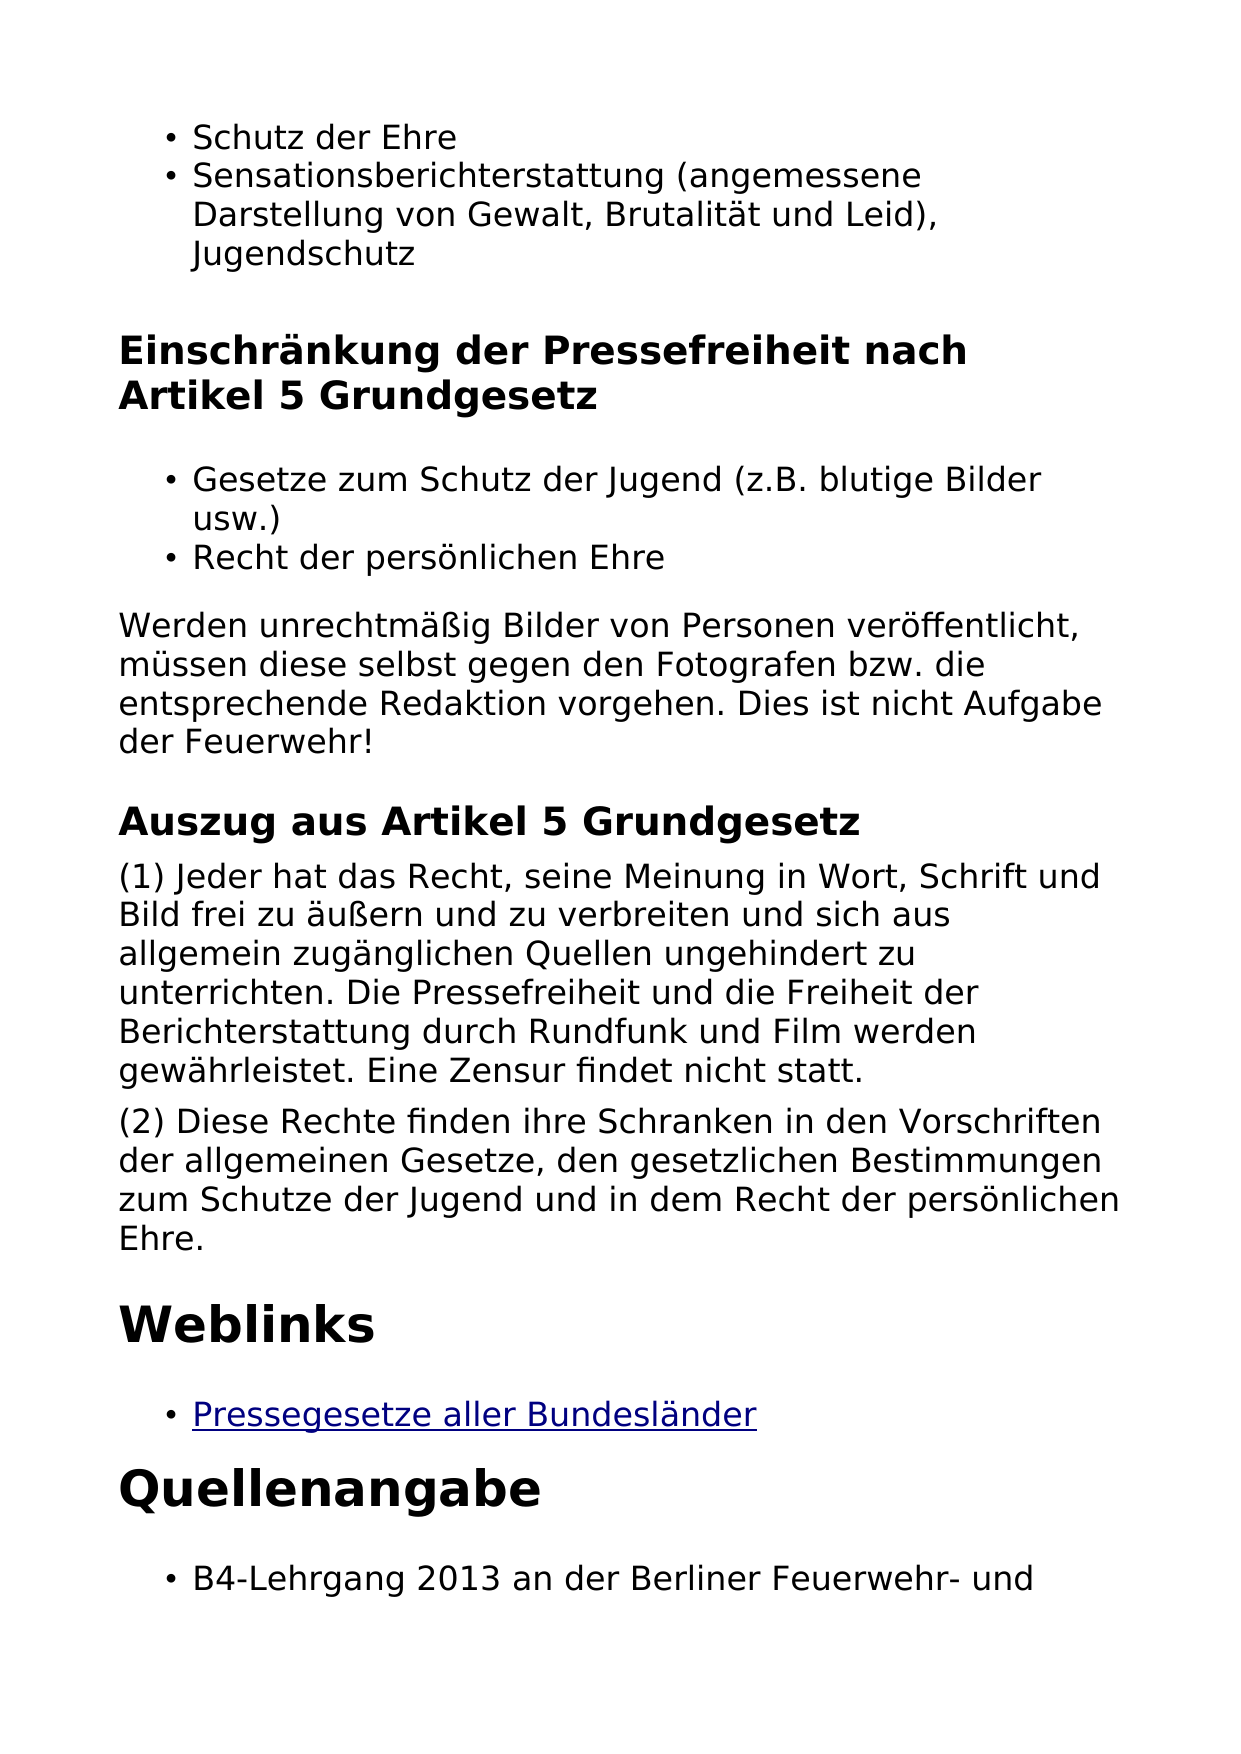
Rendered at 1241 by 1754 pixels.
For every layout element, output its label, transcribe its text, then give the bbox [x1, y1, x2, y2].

subtitle Einschränkung der Pressefreiheit nach Artikel 5 Grundgesetz [118, 328, 1122, 418]
list Recht der persönlichen Ehre [177, 538, 1122, 577]
list Gesetze zum Schutz der Jugend (z.B. blutige Bilder usw.) [177, 460, 1122, 538]
text (2) Diese Rechte finden ihre Schranken in den Vorschriften der allgemeinen Gesetze, den gesetzlichen Bestimmungen zum Schutze der Jugend und in dem Recht der persönlichen Ehre. [118, 1103, 1122, 1258]
list Pressegesetze aller Bundesländer [177, 1396, 1122, 1435]
list Sensationsberichterstattung (angemessene Darstellung von Gewalt, Brutalität und Leid), Jugendschutz [177, 157, 1122, 273]
subtitle Weblinks [118, 1296, 1122, 1354]
subtitle Quellenangabe [118, 1460, 1122, 1518]
text Werden unrechtmäßig Bilder von Personen veröffentlicht, müssen diese selbst gegen den Fotografen bzw. die entsprechende Redaktion vorgehen. Dies ist nicht Aufgabe der Feuerwehr! [118, 606, 1122, 762]
list B4-Lehrgang 2013 an der Berliner Feuerwehr- und [177, 1560, 1122, 1599]
list Schutz der Ehre [177, 118, 1122, 157]
text (1) Jeder hat das Recht, seine Meinung in Wort, Schrift und Bild frei zu äußern und zu verbreiten und sich aus allgemein zugänglichen Quellen ungehindert zu unterrichten. Die Pressefreiheit und die Freiheit der Berichterstattung durch Rundfunk und Film werden gewährleistet. Eine Zensur findet nicht statt. [118, 857, 1122, 1090]
subtitle Auszug aus Artikel 5 Grundgesetz [118, 799, 1122, 844]
